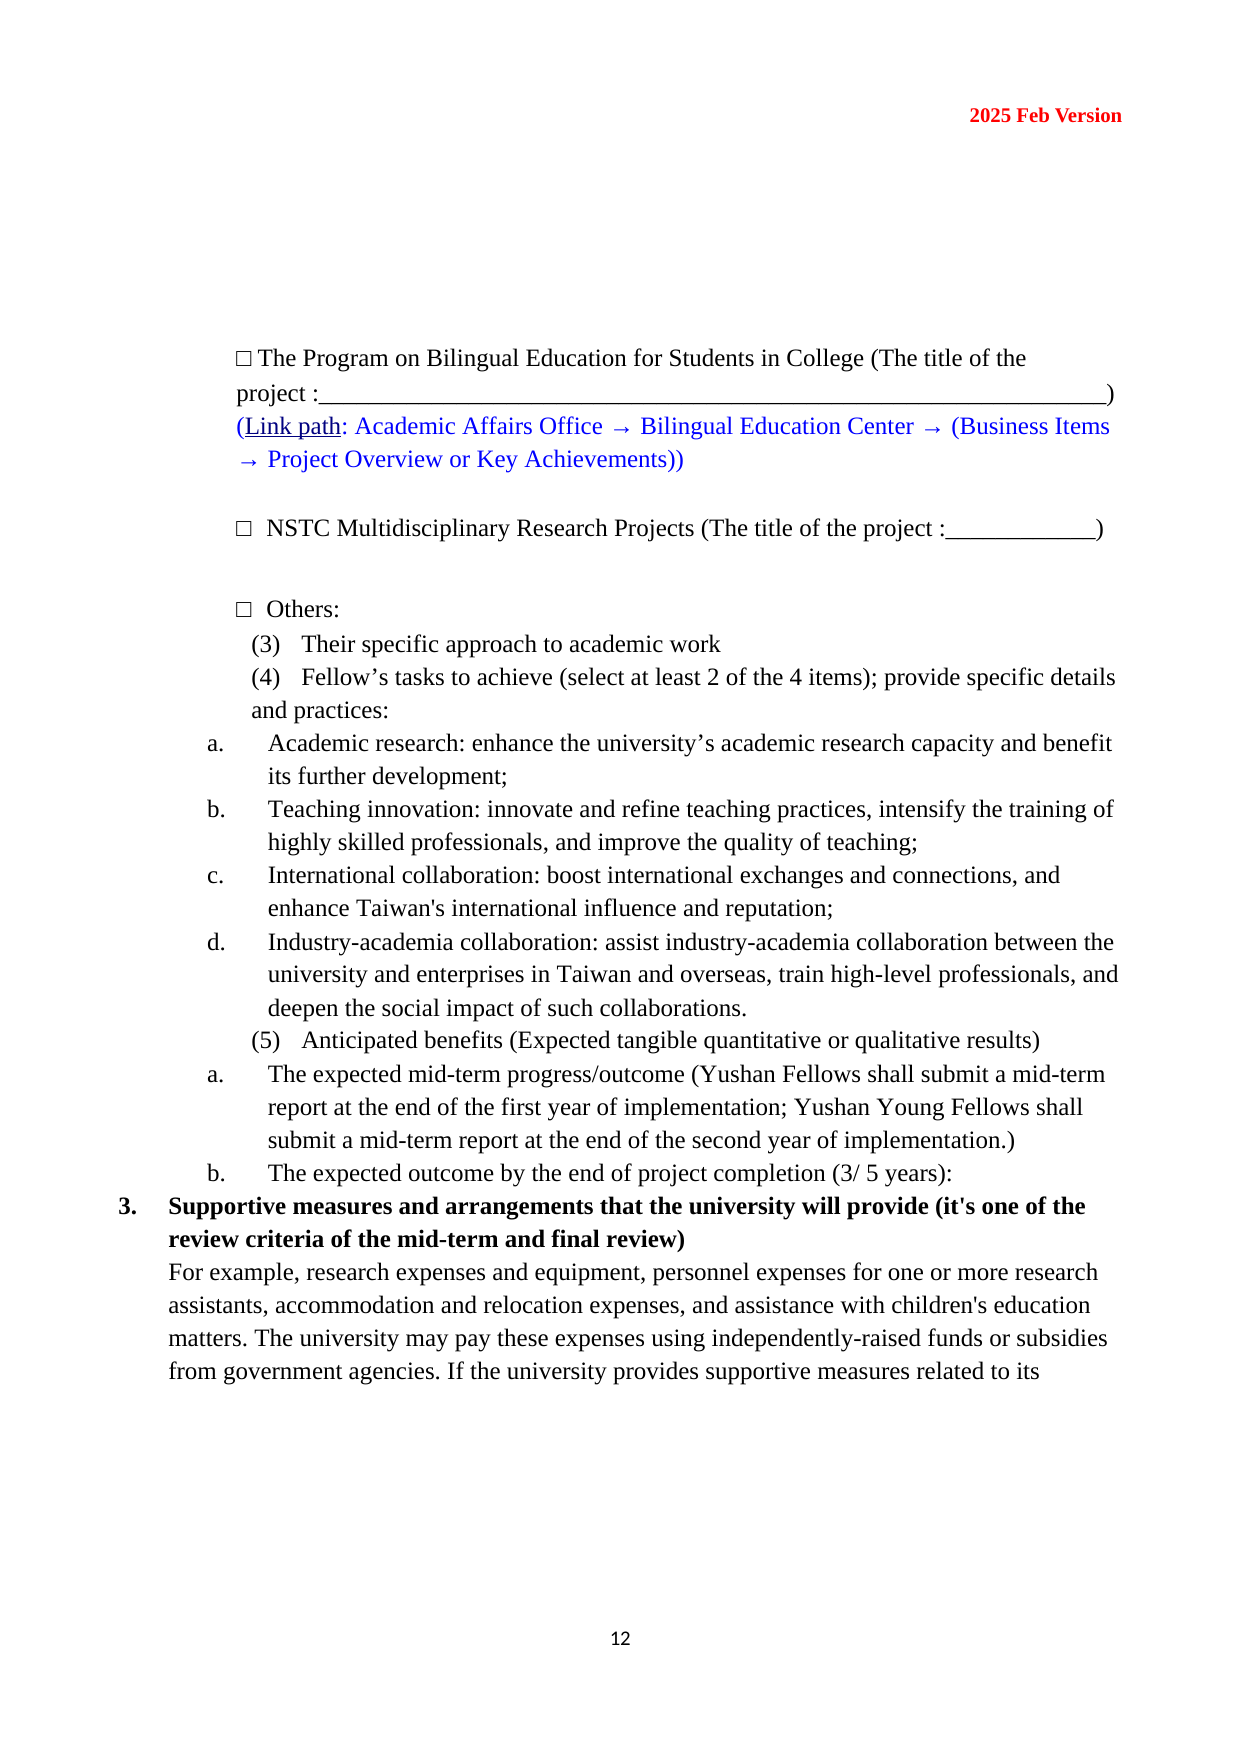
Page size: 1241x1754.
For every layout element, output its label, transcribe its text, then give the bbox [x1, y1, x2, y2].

text For example, research expenses and equipment, personnel expenses for one or more research assistants, accommodation and relocation expenses, and assistance with children's education matters. The university may pay these expenses using independently-raised funds or subsidies from government agencies. If the university provides supportive measures related to its [168, 1257, 1122, 1384]
list The expected outcome by the end of project completion (3/ 5 years): [207, 1158, 1122, 1186]
list Fellow’s tasks to achieve (select at least 2 of the 4 items); provide specific details and practices: [251, 662, 1122, 724]
text □ The Program on Bilingual Education for Students in College (The title of the project :_______________________________________________________________) [236, 340, 1122, 407]
list Supportive measures and arrangements that the university will provide (it's one of the review criteria of the mid-term and final review) [118, 1191, 1122, 1252]
list Academic research: enhance the university’s academic research capacity and benefit its further development; [207, 728, 1122, 790]
list Anticipated benefits (Expected tangible quantitative or qualitative results) [251, 1026, 1122, 1054]
text □ NSTC Multidisciplinary Research Projects (The title of the project :____________) [236, 510, 1122, 544]
list The expected mid-term progress/outcome (Yushan Fellows shall submit a mid-term report at the end of the first year of implementation; Yushan Young Fellows shall submit a mid-term report at the end of the second year of implementation.) [207, 1059, 1122, 1153]
list Industry-academia collaboration: assist industry-academia collaboration between the university and enterprises in Taiwan and overseas, train high-level professionals, and deepen the social impact of such collaborations. [207, 927, 1122, 1021]
text □ Others: [236, 590, 1122, 624]
list Teaching innovation: innovate and refine teaching practices, intensify the training of highly skilled professionals, and improve the quality of teaching; [207, 794, 1122, 856]
list International collaboration: boost international exchanges and connections, and enhance Taiwan's international influence and reputation; [207, 861, 1122, 922]
list Their specific approach to academic work [251, 629, 1122, 658]
text (Link path: Academic Affairs Office → Bilingual Education Center → (Business Items → Project Overview or Key Achievements)) [236, 411, 1122, 473]
